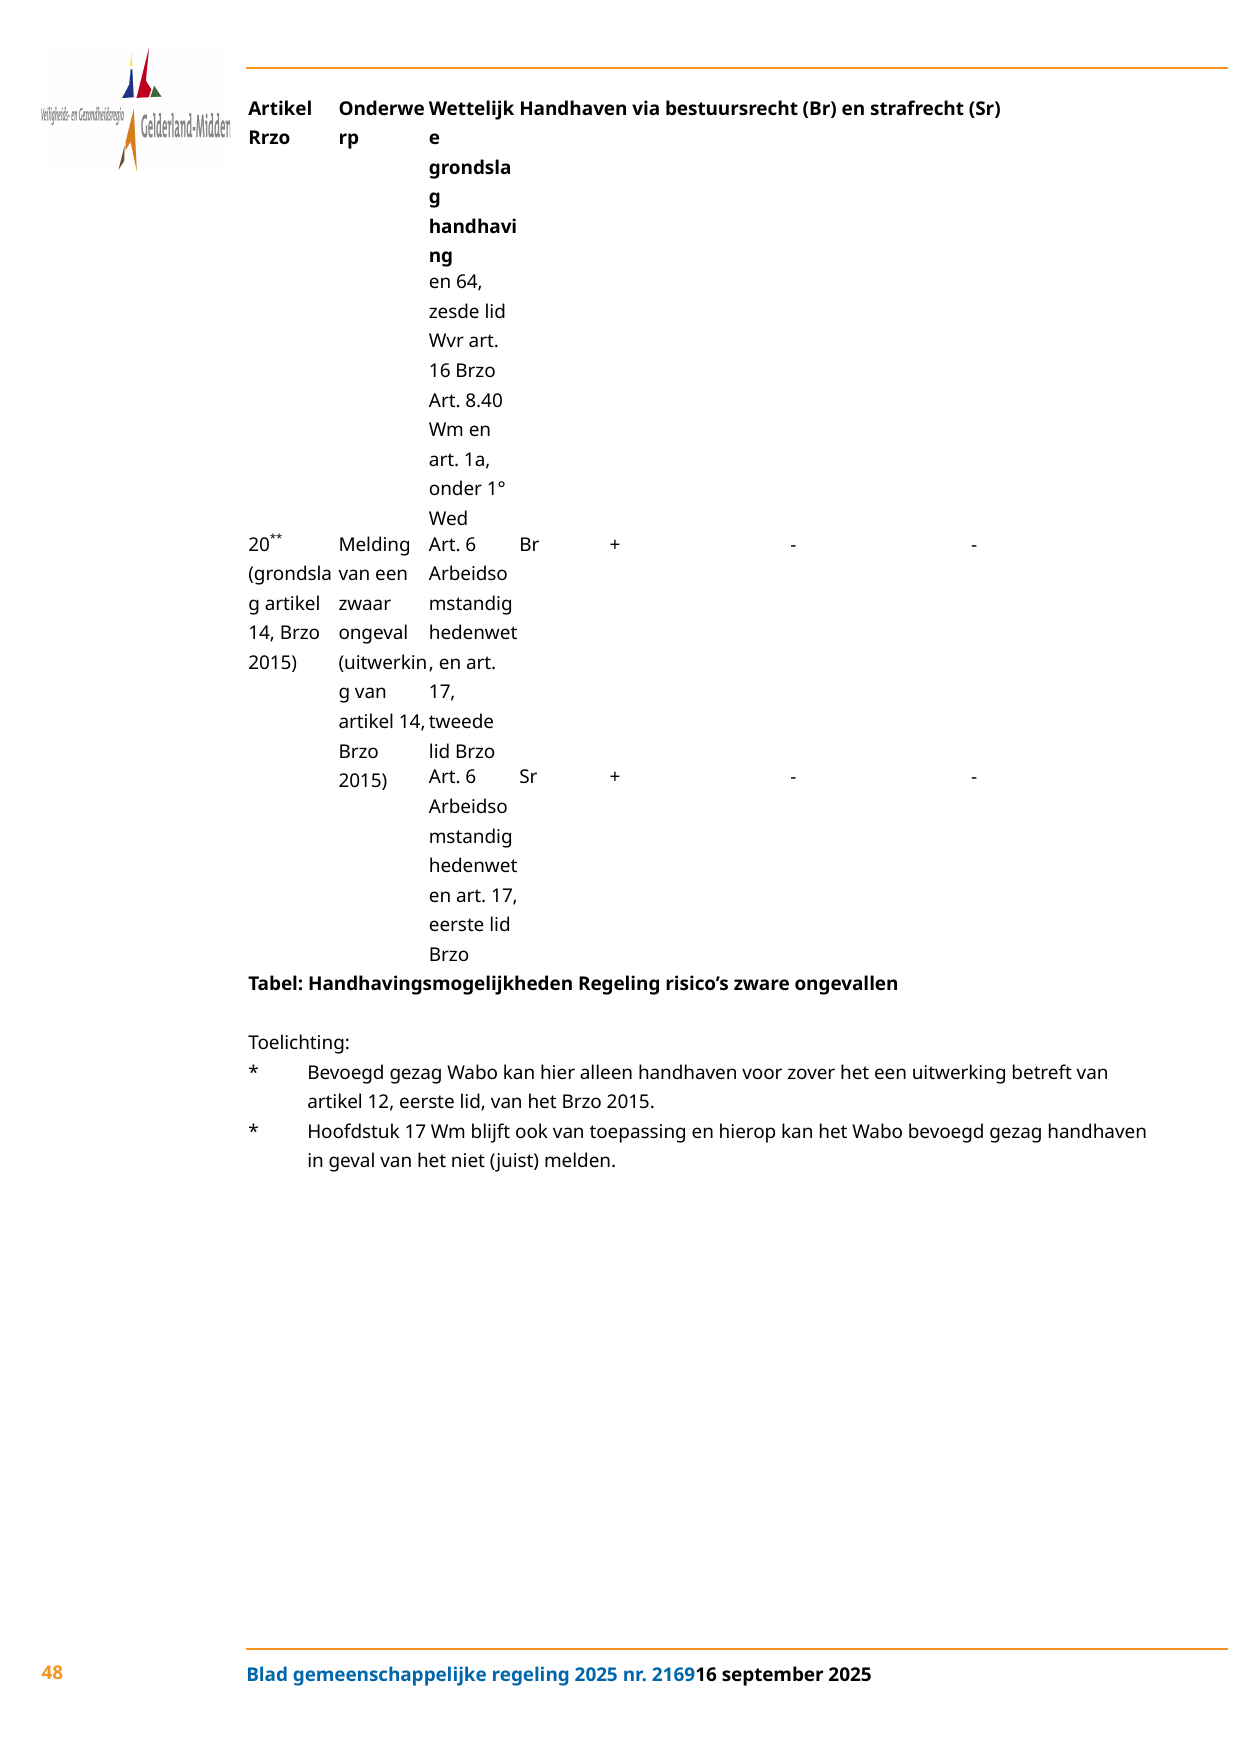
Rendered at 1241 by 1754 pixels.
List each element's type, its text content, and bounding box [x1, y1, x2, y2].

table_cell - [971, 764, 1152, 967]
table_cell [519, 269, 609, 531]
text Tabel: Handhavingsmogelijkheden Regeling risico’s zware ongevallen [248, 970, 1152, 996]
table_header Wettelijke grondslag handhaving [429, 95, 519, 268]
table_cell - [790, 531, 971, 764]
table_cell [248, 269, 338, 531]
text Toelichting: [248, 1029, 1152, 1055]
list Bevoegd gezag Wabo kan hier alleen handhaven voor zover het een uitwerking betreft van artikel 12, eerste lid, van het Brzo 2015. [248, 1059, 1152, 1114]
table_cell Art. 6 Arbeidsomstandighedenwet, en art. 17, tweede lid Brzo [429, 531, 519, 764]
table_cell en 64, zesde lid Wvr art. 16 Brzo Art. 8.40 Wm en art. 1a, onder 1° Wed [429, 269, 519, 531]
table_cell - [790, 764, 971, 967]
table_cell - [971, 531, 1152, 764]
table_cell Br [519, 531, 609, 764]
table_cell [609, 269, 790, 531]
table_cell [790, 269, 971, 531]
table_cell + [609, 764, 790, 967]
table_cell [338, 269, 429, 531]
list Hoofdstuk 17 Wm blijft ook van toepassing en hierop kan het Wabo bevoegd gezag handhaven in geval van het niet (juist) melden. [248, 1118, 1152, 1173]
picture [41, 47, 231, 172]
table_cell Sr [519, 764, 609, 967]
table_header Handhaven via bestuursrecht (Br) en strafrecht (Sr) [519, 95, 1152, 268]
table_cell [971, 269, 1152, 531]
table_header Artikel Rrzo [248, 95, 338, 268]
table_cell Art. 6 Arbeidsomstandighedenwet en art. 17, eerste lid Brzo [429, 764, 519, 967]
table_cell 20** (grondslag artikel 14, Brzo 2015) [248, 531, 338, 967]
table_cell Melding van een zwaar ongeval (uitwerking van artikel 14, Brzo 2015) [338, 531, 429, 967]
table_cell + [609, 531, 790, 764]
table_header Onderwerp [338, 95, 429, 268]
